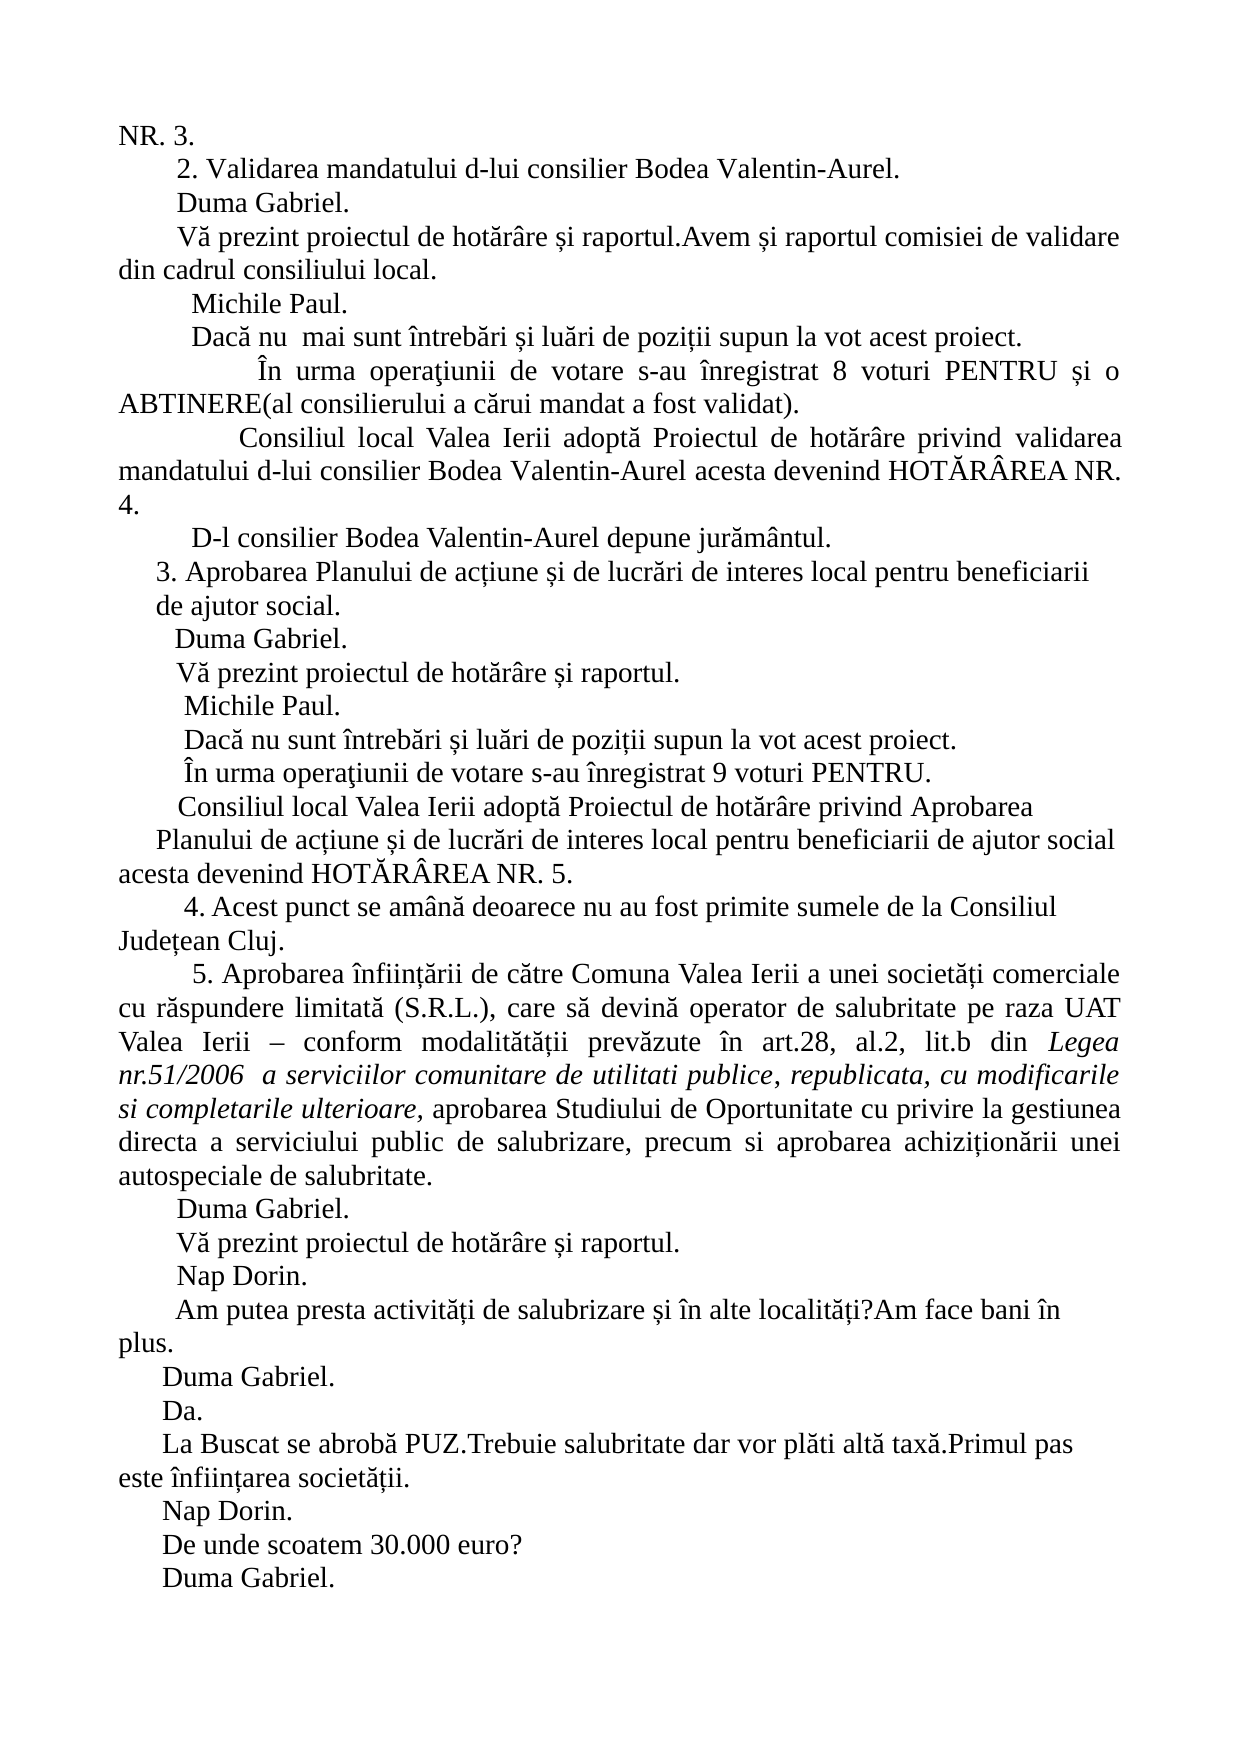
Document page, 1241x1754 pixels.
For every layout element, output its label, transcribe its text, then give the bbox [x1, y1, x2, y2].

text Duma Gabriel. [118, 621, 1122, 655]
text Am putea presta activități de salubrizare și în alte localități?Am face bani în plus. [118, 1292, 1122, 1359]
text De unde scoatem 30.000 euro? [118, 1527, 1122, 1560]
text Da. [118, 1393, 1122, 1426]
text 2. Validarea mandatului d-lui consilier Bodea Valentin-Aurel. [118, 152, 1122, 185]
text În urma operaţiunii de votare s-au înregistrat 8 voturi PENTRU și o ABTINERE(al consilierului a cărui mandat a fost validat). [118, 353, 1122, 420]
text Consiliul local Valea Ierii adoptă Proiectul de hotărâre privind Aprobarea Planului de acțiune și de lucrări de interes local pentru beneficiarii de ajutor social [156, 789, 1122, 856]
text Michile Paul. [118, 286, 1122, 319]
text Nap Dorin. [118, 1493, 1122, 1527]
text Dacă nu sunt întrebări și luări de poziții supun la vot acest proiect. [118, 722, 1122, 755]
text Michile Paul. [118, 688, 1122, 722]
text Vă prezint proiectul de hotărâre și raportul.Avem și raportul comisiei de validare din cadrul consiliului local. [118, 219, 1122, 286]
text Nap Dorin. [118, 1258, 1122, 1292]
text Duma Gabriel. [118, 1191, 1122, 1225]
text Vă prezint proiectul de hotărâre și raportul. [118, 655, 1122, 688]
text Duma Gabriel. [118, 185, 1122, 219]
text Dacă nu mai sunt întrebări și luări de poziții supun la vot acest proiect. [118, 319, 1122, 353]
text Duma Gabriel. [118, 1560, 1122, 1594]
text 4. Acest punct se amână deoarece nu au fost primite sumele de la Consiliul Județean Cluj. [118, 889, 1122, 957]
text Consiliul local Valea Ierii adoptă Proiectul de hotărâre privind validarea mandatului d-lui consilier Bodea Valentin-Aurel acesta devenind HOTĂRÂREA NR. 4. [118, 420, 1122, 521]
text La Buscat se abrobă PUZ.Trebuie salubritate dar vor plăti altă taxă.Primul pas este înființarea societății. [118, 1426, 1122, 1493]
text Vă prezint proiectul de hotărâre și raportul. [118, 1225, 1122, 1258]
text D-l consilier Bodea Valentin-Aurel depune jurământul. [118, 521, 1122, 554]
text NR. 3. [118, 118, 1122, 152]
text 3. Aprobarea Planului de acțiune și de lucrări de interes local pentru beneficiarii de ajutor social. [156, 554, 1122, 621]
text 5. Aprobarea înființării de către Comuna Valea Ierii a unei societăți comerciale cu răspundere limitată (S.R.L.), care să devină operator de salubritate pe raza UAT Valea Ierii – conform modalitătății prevăzute în art.28, al.2, lit.b din Legea nr.51/2006 a serviciilor comunitare de utilitati publice, republicata, cu modificarile si completarile ulterioare, aprobarea Studiului de Oportunitate cu privire la gestiunea directa a serviciului public de salubrizare, precum si aprobarea achiziționării unei autospeciale de salubritate. [118, 957, 1122, 1191]
text Duma Gabriel. [118, 1359, 1122, 1393]
text acesta devenind HOTĂRÂREA NR. 5. [118, 856, 1122, 889]
text În urma operaţiunii de votare s-au înregistrat 9 voturi PENTRU. [118, 755, 1122, 789]
